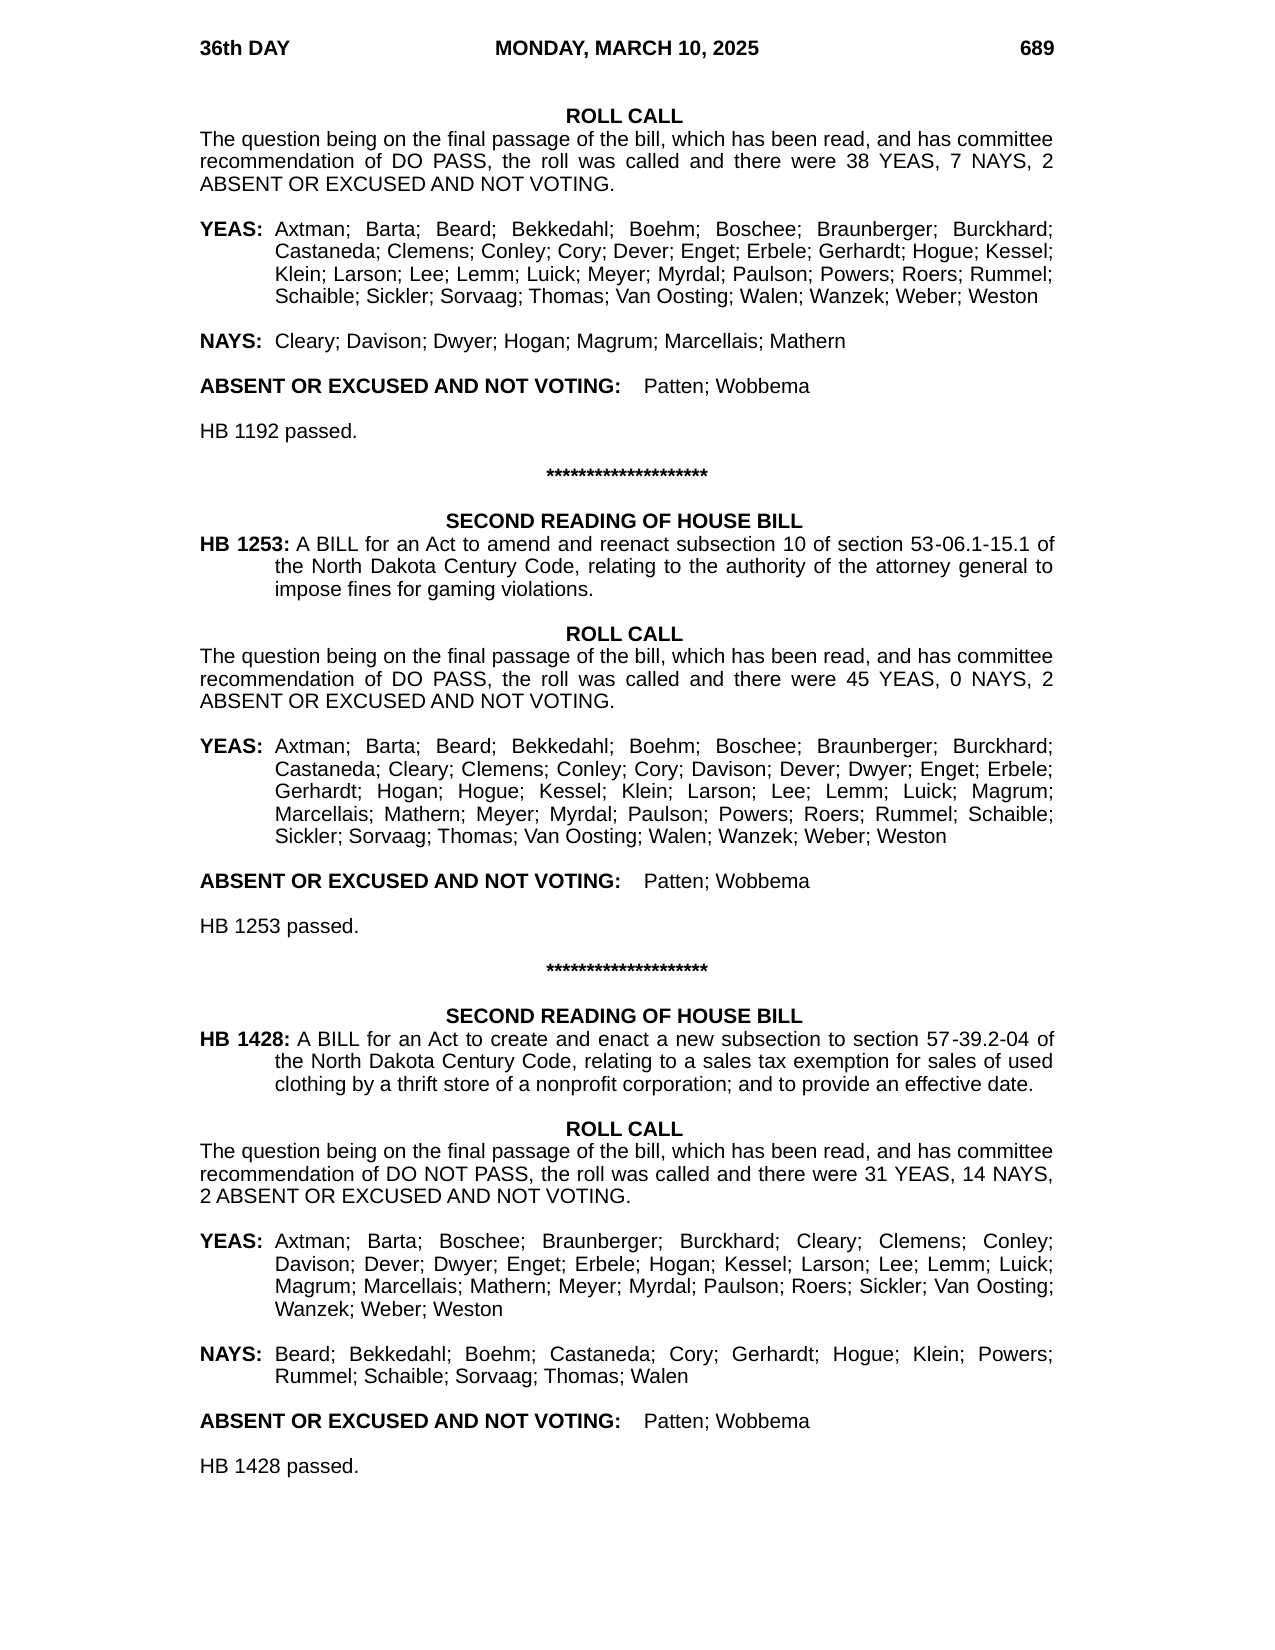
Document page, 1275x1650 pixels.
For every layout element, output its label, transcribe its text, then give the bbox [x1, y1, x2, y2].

title HB 1253: A BILL for an Act to amend and reenact subsection 10 of section 53‑06.1‑15.1 of the North Dakota Century Code, relating to the authority of the attorney general to impose fines for gaming violations. [199, 533, 1054, 601]
text SECOND READING OF HOUSE BILL [199, 511, 1054, 533]
text ******************** [199, 961, 1054, 983]
text ROLL CALL [199, 623, 1054, 646]
title NAYS: Beard; Bekkedahl; Boehm; Castaneda; Cory; Gerhardt; Hogue; Klein; Powers; Rummel; Schaible; Sorvaag; Thomas; Walen [199, 1343, 1054, 1388]
text ROLL CALL [199, 1118, 1054, 1141]
title ABSENT OR EXCUSED AND NOT VOTING: Patten; Wobbema [199, 1411, 1054, 1433]
text SECOND READING OF HOUSE BILL [199, 1006, 1054, 1028]
text HB 1192 passed. [199, 421, 1054, 443]
text [0, 0, 118, 42]
title YEAS: Axtman; Barta; Beard; Bekkedahl; Boehm; Boschee; Braunberger; Burckhard; Castaneda; Clemens; Conley; Cory; Dever; Enget; Erbele; Gerhardt; Hogue; Kessel; Klein; Larson; Lee; Lemm; Luick; Meyer; Myrdal; Paulson; Powers; Roers; Rummel; Schaible; Sickler; Sorvaag; Thomas; Van Oosting; Walen; Wanzek; Weber; Weston [199, 218, 1054, 308]
title YEAS: Axtman; Barta; Boschee; Braunberger; Burckhard; Cleary; Clemens; Conley; Davison; Dever; Dwyer; Enget; Erbele; Hogan; Kessel; Larson; Lee; Lemm; Luick; Magrum; Marcellais; Mathern; Meyer; Myrdal; Paulson; Roers; Sickler; Van Oosting; Wanzek; Weber; Weston [199, 1231, 1054, 1321]
text The question being on the final passage of the bill, which has been read, and has committee recommendation of DO PASS, the roll was called and there were 38 YEAS, 7 NAYS, 2 ABSENT OR EXCUSED AND NOT VOTING. [199, 128, 1054, 196]
text ROLL CALL [199, 106, 1054, 128]
title YEAS: Axtman; Barta; Beard; Bekkedahl; Boehm; Boschee; Braunberger; Burckhard; Castaneda; Cleary; Clemens; Conley; Cory; Davison; Dever; Dwyer; Enget; Erbele; Gerhardt; Hogan; Hogue; Kessel; Klein; Larson; Lee; Lemm; Luick; Magrum; Marcellais; Mathern; Meyer; Myrdal; Paulson; Powers; Roers; Rummel; Schaible; Sickler; Sorvaag; Thomas; Van Oosting; Walen; Wanzek; Weber; Weston [199, 736, 1054, 848]
text ******************** [199, 466, 1054, 488]
title ABSENT OR EXCUSED AND NOT VOTING: Patten; Wobbema [199, 871, 1054, 893]
title HB 1428: A BILL for an Act to create and enact a new subsection to section 57‑39.2‑04 of the North Dakota Century Code, relating to a sales tax exemption for sales of used clothing by a thrift store of a nonprofit corporation; and to provide an effective date. [199, 1028, 1054, 1096]
title ABSENT OR EXCUSED AND NOT VOTING: Patten; Wobbema [199, 376, 1054, 398]
text HB 1253 passed. [199, 916, 1054, 938]
text The question being on the final passage of the bill, which has been read, and has committee recommendation of DO PASS, the roll was called and there were 45 YEAS, 0 NAYS, 2 ABSENT OR EXCUSED AND NOT VOTING. [199, 646, 1054, 713]
text HB 1428 passed. [199, 1456, 1054, 1478]
text The question being on the final passage of the bill, which has been read, and has committee recommendation of DO NOT PASS, the roll was called and there were 31 YEAS, 14 NAYS, 2 ABSENT OR EXCUSED AND NOT VOTING. [199, 1141, 1054, 1208]
title NAYS: Cleary; Davison; Dwyer; Hogan; Magrum; Marcellais; Mathern [199, 331, 1054, 353]
subtitle Page 689 [9, 9, 109, 33]
